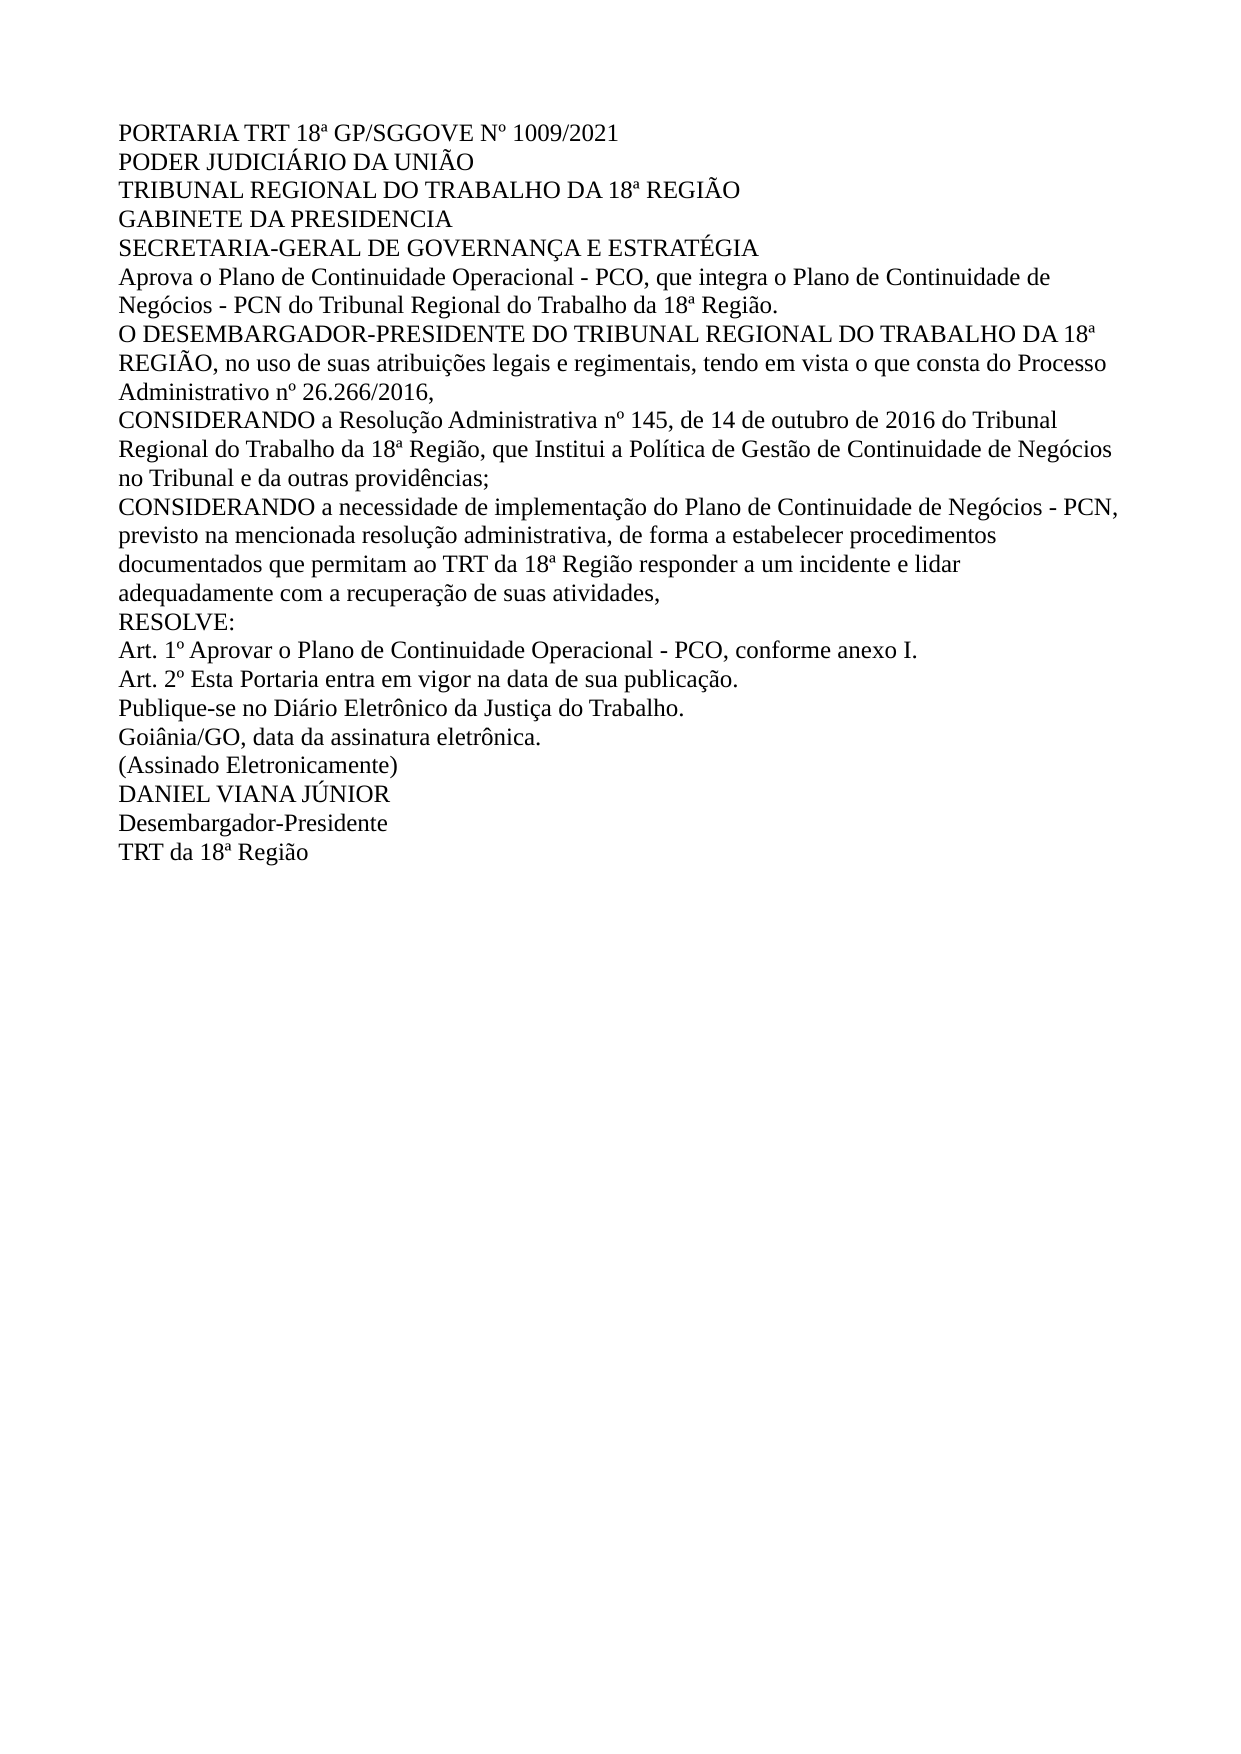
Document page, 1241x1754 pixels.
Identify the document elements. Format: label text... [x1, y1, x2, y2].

text Negócios - PCN do Tribunal Regional do Trabalho da 18ª Região. [118, 291, 1122, 319]
text Desembargador-Presidente [118, 808, 1122, 837]
text SECRETARIA-GERAL DE GOVERNANÇA E ESTRATÉGIA [118, 233, 1122, 262]
text PODER JUDICIÁRIO DA UNIÃO [118, 147, 1122, 176]
text DANIEL VIANA JÚNIOR [118, 779, 1122, 808]
text GABINETE DA PRESIDENCIA [118, 204, 1122, 233]
text TRIBUNAL REGIONAL DO TRABALHO DA 18ª REGIÃO [118, 176, 1122, 204]
text CONSIDERANDO a necessidade de implementação do Plano de Continuidade de Negócios - PCN, previsto na mencionada resolução administrativa, de forma a estabelecer procedimentos documentados que permitam ao TRT da 18ª Região responder a um incidente e lidar adequadamente com a recuperação de suas atividades, [118, 492, 1122, 607]
text Publique-se no Diário Eletrônico da Justiça do Trabalho. [118, 693, 1122, 722]
text O DESEMBARGADOR-PRESIDENTE DO TRIBUNAL REGIONAL DO TRABALHO DA 18ª REGIÃO, no uso de suas atribuições legais e regimentais, tendo em vista o que consta do Processo Administrativo nº 26.266/2016, [118, 319, 1122, 406]
text Art. 2º Esta Portaria entra em vigor na data de sua publicação. [118, 664, 1122, 693]
text Art. 1º Aprovar o Plano de Continuidade Operacional - PCO, conforme anexo I. [118, 636, 1122, 664]
text PORTARIA TRT 18ª GP/SGGOVE Nº 1009/2021 [118, 118, 1122, 147]
text TRT da 18ª Região [118, 837, 1122, 866]
text Goiânia/GO, data da assinatura eletrônica. [118, 722, 1122, 751]
text (Assinado Eletronicamente) [118, 751, 1122, 779]
text CONSIDERANDO a Resolução Administrativa nº 145, de 14 de outubro de 2016 do Tribunal Regional do Trabalho da 18ª Região, que Institui a Política de Gestão de Continuidade de Negócios no Tribunal e da outras providências; [118, 406, 1122, 492]
text Aprova o Plano de Continuidade Operacional - PCO, que integra o Plano de Continuidade de [118, 262, 1122, 291]
text RESOLVE: [118, 607, 1122, 636]
